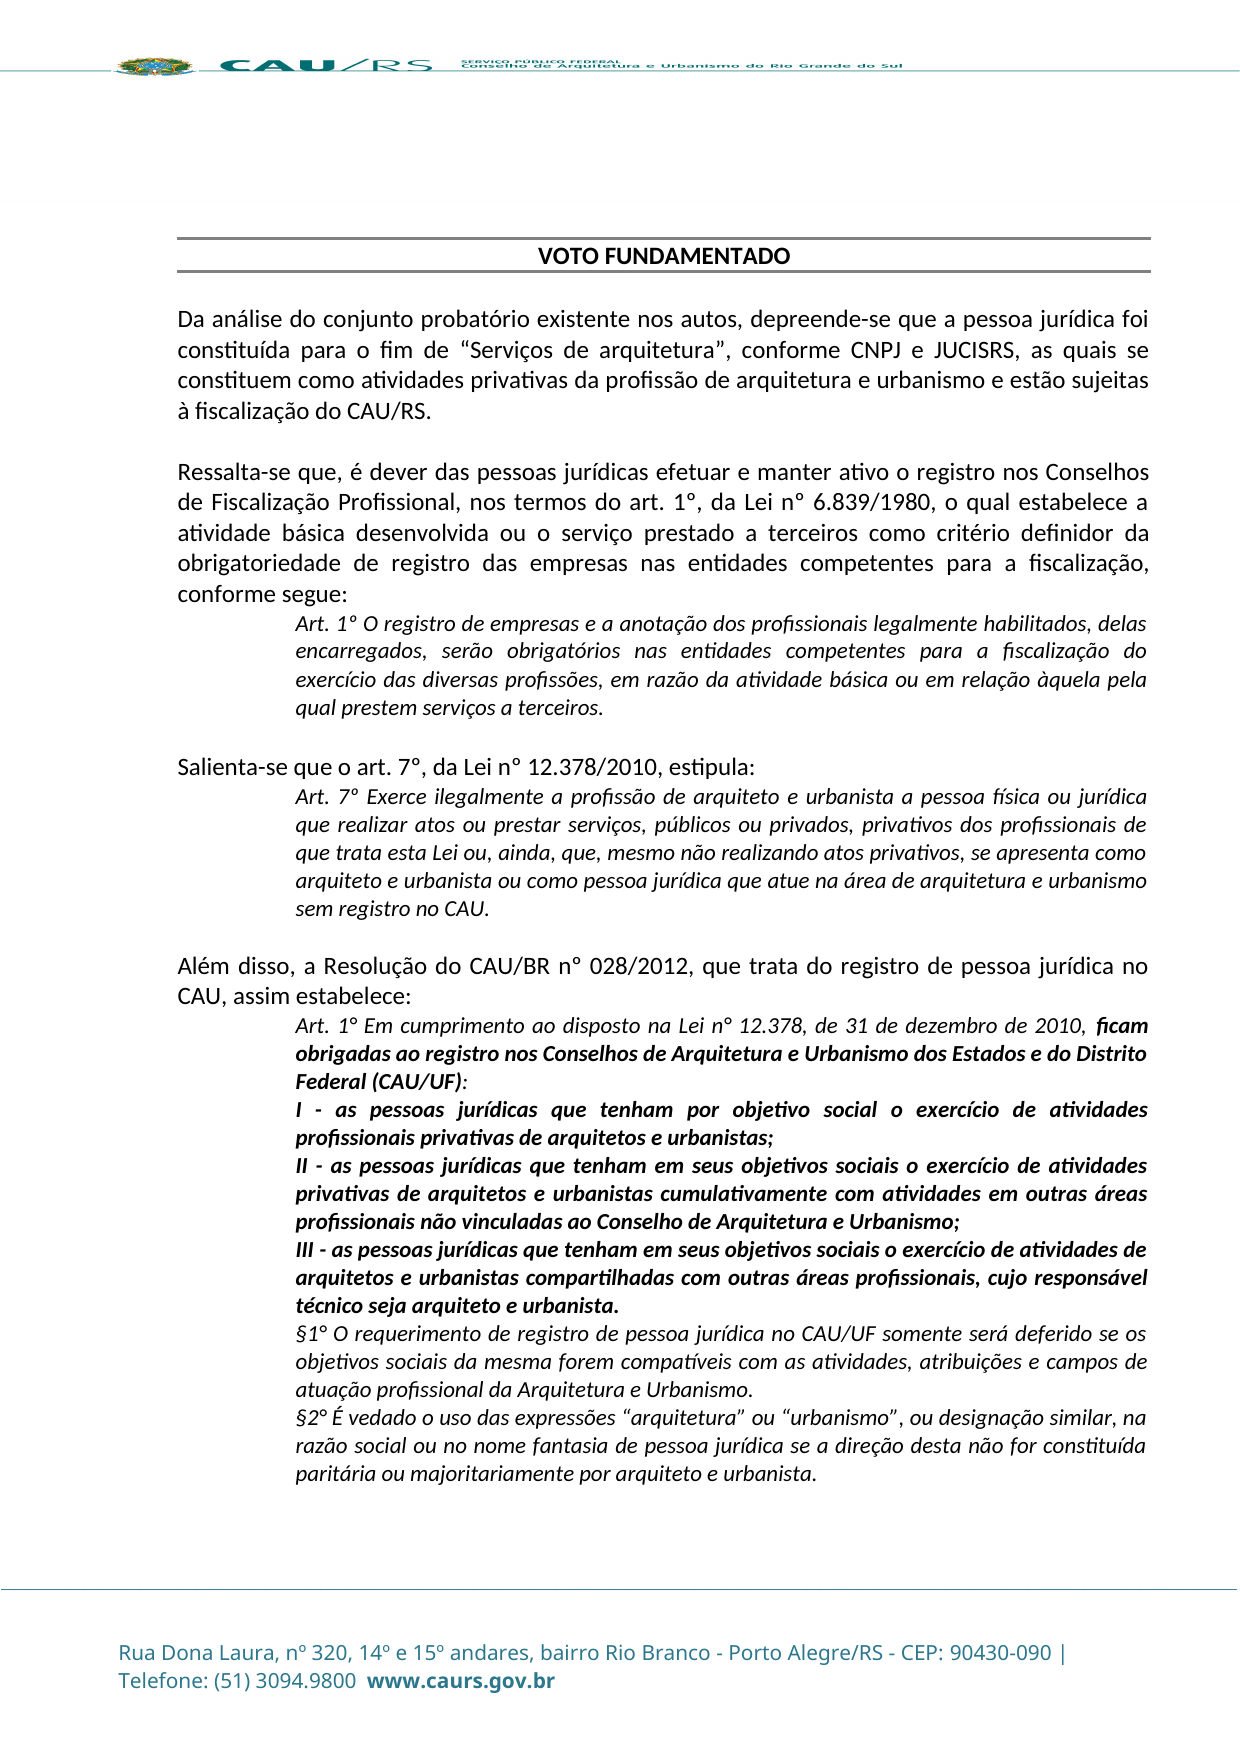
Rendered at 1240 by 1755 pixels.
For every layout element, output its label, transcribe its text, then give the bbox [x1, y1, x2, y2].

text Art. 7º Exerce ilegalmente a profissão de arquiteto e urbanista a pessoa física ou jurídica que realizar atos ou prestar serviços, públicos ou privados, privativos dos profissionais de que trata esta Lei ou, ainda, que, mesmo não realizando atos privativos, se apresenta como arquiteto e urbanista ou como pessoa jurídica que atue na área de arquitetura e urbanismo sem registro no CAU. [295, 782, 1151, 922]
table_header VOTO FUNDAMENTADO [177, 240, 1151, 270]
text Art. 1º O registro de empresas e a anotação dos profissionais legalmente habilitados, delas encarregados, serão obrigatórios nas entidades competentes para a fiscalização do exercício das diversas profissões, em razão da atividade básica ou em relação àquela pela qual prestem serviços a terceiros. [295, 609, 1151, 721]
text Além disso, a Resolução do CAU/BR nº 028/2012, que trata do registro de pessoa jurídica no CAU, assim estabelece: [177, 950, 1151, 1011]
text Salienta-se que o art. 7º, da Lei nº 12.378/2010, estipula: [177, 751, 1151, 782]
text §2° É vedado o uso das expressões “arquitetura” ou “urbanismo”, ou designação similar, na razão social ou no nome fantasia de pessoa jurídica se a direção desta não for constituída paritária ou majoritariamente por arquiteto e urbanista. [295, 1403, 1151, 1487]
text II - as pessoas jurídicas que tenham em seus objetivos sociais o exercício de atividades privativas de arquitetos e urbanistas cumulativamente com atividades em outras áreas profissionais não vinculadas ao Conselho de Arquitetura e Urbanismo; [295, 1151, 1151, 1235]
text Ressalta-se que, é dever das pessoas jurídicas efetuar e manter ativo o registro nos Conselhos de Fiscalização Profissional, nos termos do art. 1º, da Lei nº 6.839/1980, o qual estabelece a atividade básica desenvolvida ou o serviço prestado a terceiros como critério definidor da obrigatoriedade de registro das empresas nas entidades competentes para a fiscalização, conforme segue: [177, 456, 1151, 609]
text I - as pessoas jurídicas que tenham por objetivo social o exercício de atividades profissionais privativas de arquitetos e urbanistas; [295, 1095, 1151, 1151]
text §1° O requerimento de registro de pessoa jurídica no CAU/UF somente será deferido se os objetivos sociais da mesma forem compatíveis com as atividades, atribuições e campos de atuação profissional da Arquitetura e Urbanismo. [295, 1319, 1151, 1403]
text Da análise do conjunto probatório existente nos autos, depreende-se que a pessoa jurídica foi constituída para o fim de “Serviços de arquitetura”, conforme CNPJ e JUCISRS, as quais se constituem como atividades privativas da profissão de arquitetura e urbanismo e estão sujeitas à fiscalização do CAU/RS. [177, 303, 1151, 426]
text III - as pessoas jurídicas que tenham em seus objetivos sociais o exercício de atividades de arquitetos e urbanistas compartilhadas com outras áreas profissionais, cujo responsável técnico seja arquiteto e urbanista. [295, 1235, 1151, 1319]
text Art. 1° Em cumprimento ao disposto na Lei n° 12.378, de 31 de dezembro de 2010, ficam obrigadas ao registro nos Conselhos de Arquitetura e Urbanismo dos Estados e do Distrito Federal (CAU/UF): [295, 1011, 1151, 1095]
